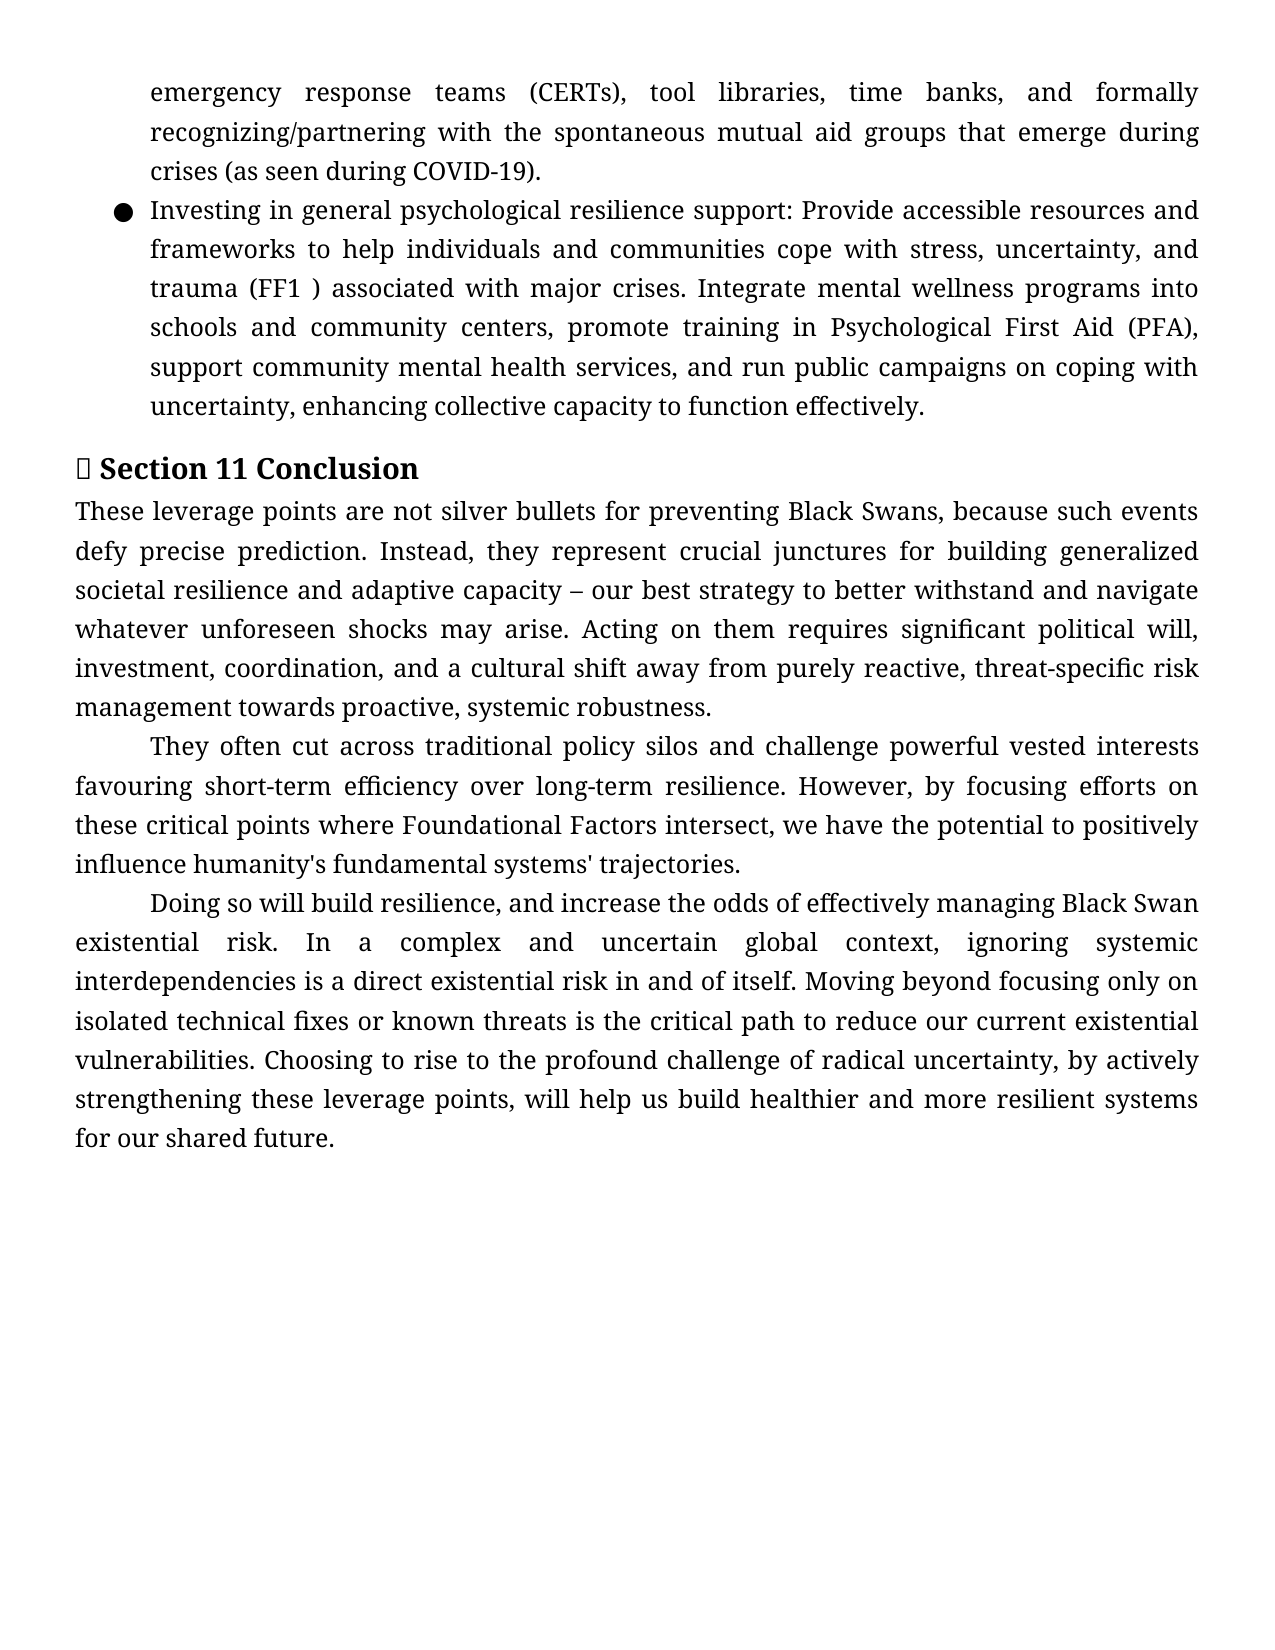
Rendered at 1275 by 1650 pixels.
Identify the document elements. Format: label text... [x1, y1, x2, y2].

text They often cut across traditional policy silos and challenge powerful vested interests favouring short-term efficiency over long-term resilience. However, by focusing efforts on these critical points where Foundational Factors intersect, we have the potential to positively influence humanity's fundamental systems' trajectories. [75, 729, 1200, 881]
text These leverage points are not silver bullets for preventing Black Swans, because such events defy precise prediction. Instead, they represent crucial junctures for building generalized societal resilience and adaptive capacity – our best strategy to better withstand and navigate whatever unforeseen shocks may arise. Acting on them requires significant political will, investment, coordination, and a cultural shift away from purely reactive, threat-specific risk management towards proactive, systemic robustness. [75, 494, 1200, 724]
list emergency response teams (CERTs), tool libraries, time banks, and formally recognizing/partnering with the spontaneous mutual aid groups that emerge during crises (as seen during COVID-19). [112, 75, 1200, 187]
text Doing so will build resilience, and increase the odds of effectively managing Black Swan existential risk. In a complex and uncertain global context, ignoring systemic interdependencies is a direct existential risk in and of itself. Moving beyond focusing only on isolated technical fixes or known threats is the critical path to reduce our current existential vulnerabilities. Choosing to rise to the profound challenge of radical uncertainty, by actively strengthening these leverage points, will help us build healthier and more resilient systems for our shared future. [75, 886, 1200, 1155]
list Investing in general psychological resilience support: Provide accessible resources and frameworks to help individuals and communities cope with stress, uncertainty, and trauma (FF1 ) associated with major crises. Integrate mental wellness programs into schools and community centers, promote training in Psychological First Aid (PFA), support community mental health services, and run public campaigns on coping with uncertainty, enhancing collective capacity to function effectively. [112, 192, 1200, 422]
subtitle 🦢 Section 11 Conclusion [75, 448, 1200, 488]
